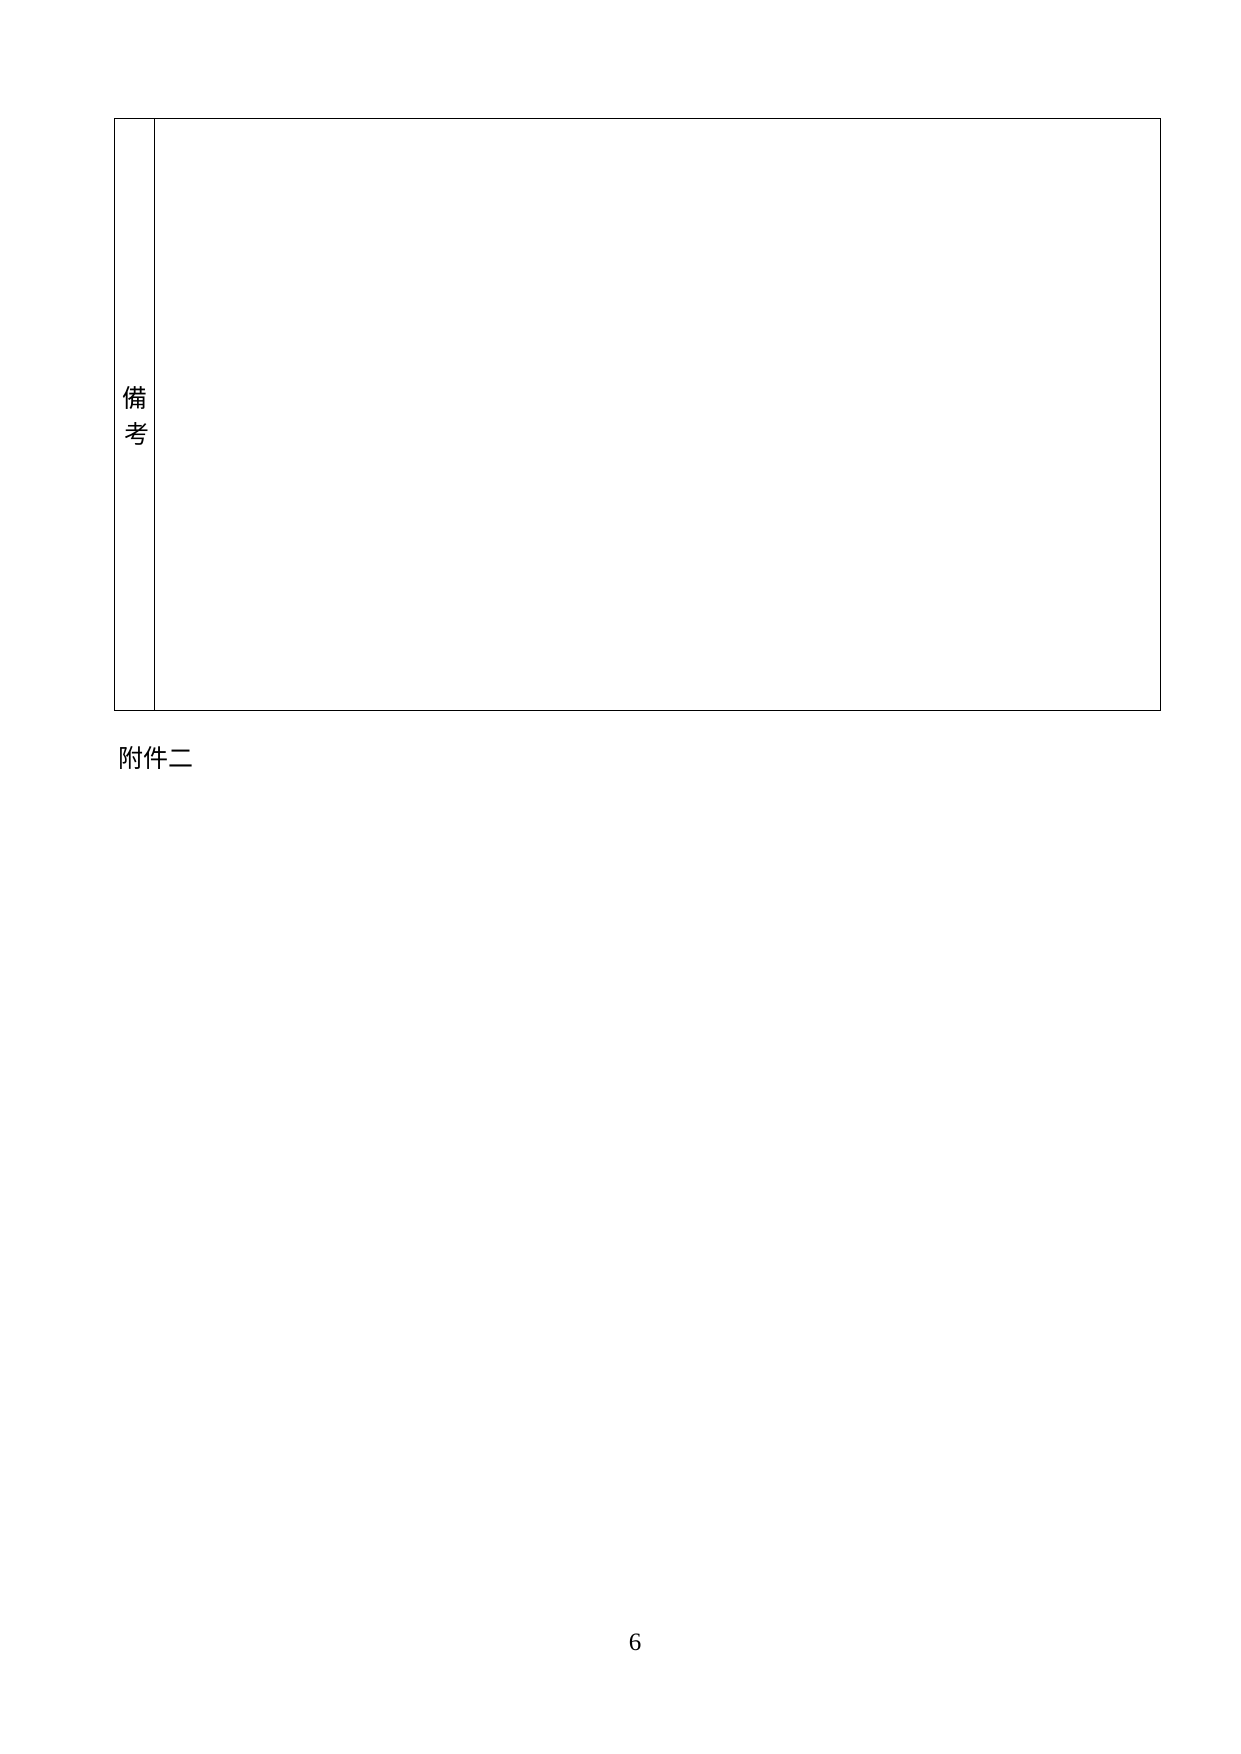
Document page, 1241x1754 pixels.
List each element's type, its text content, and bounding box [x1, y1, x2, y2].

text 附件二 [118, 738, 1152, 775]
table_cell [155, 119, 1160, 710]
table_cell [1161, 118, 1188, 710]
table_cell 備 考 [115, 119, 154, 710]
